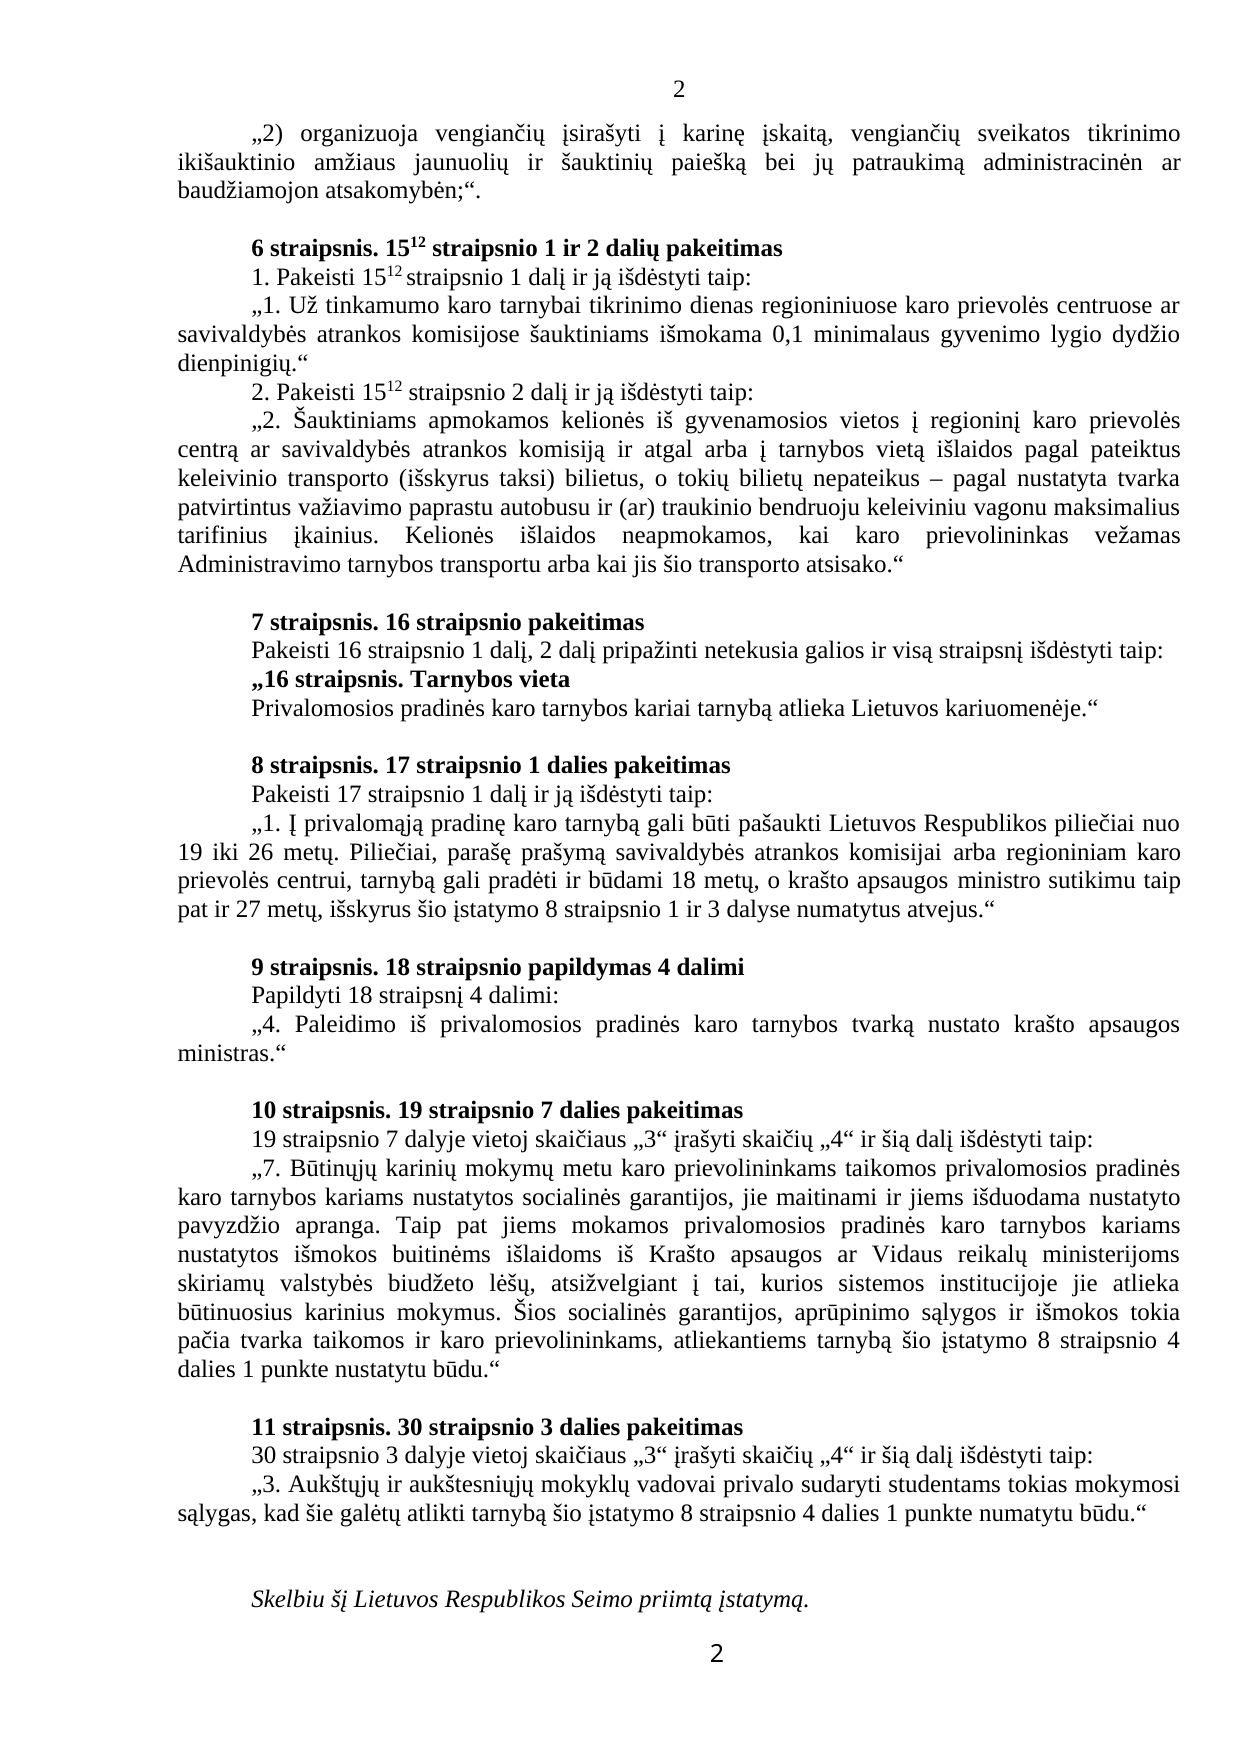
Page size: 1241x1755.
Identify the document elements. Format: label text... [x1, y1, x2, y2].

text 30 straipsnio 3 dalyje vietoj skaičiaus „3“ įrašyti skaičių „4“ ir šią dalį išdėstyti taip: [177, 1441, 1181, 1469]
text 9 straipsnis. 18 straipsnio papildymas 4 dalimi [177, 952, 1181, 981]
text Privalomosios pradinės karo tarnybos kariai tarnybą atlieka Lietuvos kariuomenėje.“ [177, 693, 1181, 722]
text Pakeisti 16 straipsnio 1 dalį, 2 dalį pripažinti netekusia galios ir visą straipsnį išdėstyti taip: [177, 636, 1181, 664]
text „7. Būtinųjų karinių mokymų metu karo prievolininkams taikomos privalomosios pradinės karo tarnybos kariams nustatytos socialinės garantijos, jie maitinami ir jiems išduodama nustatyto pavyzdžio apranga. Taip pat jiems mokamos privalomosios pradinės karo tarnybos kariams nustatytos išmokos buitinėms išlaidoms iš Krašto apsaugos ar Vidaus reikalų ministerijoms skiriamų valstybės biudžeto lėšų, atsižvelgiant į tai, kurios sistemos institucijoje jie atlieka būtinuosius karinius mokymus. Šios socialinės garantijos, aprūpinimo sąlygos ir išmokos tokia pačia tvarka taikomos ir karo prievolininkams, atliekantiems tarnybą šio įstatymo 8 straipsnio 4 dalies 1 punkte nustatytu būdu.“ [177, 1153, 1181, 1383]
text 8 straipsnis. 17 straipsnio 1 dalies pakeitimas [177, 751, 1181, 779]
text 19 straipsnio 7 dalyje vietoj skaičiaus „3“ įrašyti skaičių „4“ ir šią dalį išdėstyti taip: [177, 1124, 1181, 1153]
text Skelbiu šį Lietuvos Respublikos Seimo priimtą įstatymą. [177, 1584, 1181, 1613]
text 10 straipsnis. 19 straipsnio 7 dalies pakeitimas [177, 1096, 1181, 1124]
text „3. Aukštųjų ir aukštesniųjų mokyklų vadovai privalo sudaryti studentams tokias mokymosi sąlygas, kad šie galėtų atlikti tarnybą šio įstatymo 8 straipsnio 4 dalies 1 punkte numatytu būdu.“ [177, 1469, 1181, 1527]
text 2. Pakeisti 1512 straipsnio 2 dalį ir ją išdėstyti taip: [177, 377, 1181, 406]
text Papildyti 18 straipsnį 4 dalimi: [177, 981, 1181, 1009]
text 7 straipsnis. 16 straipsnio pakeitimas [177, 607, 1181, 636]
text „1. Už tinkamumo karo tarnybai tikrinimo dienas regioniniuose karo prievolės centruose ar savivaldybės atrankos komisijose šauktiniams išmokama 0,1 minimalaus gyvenimo lygio dydžio dienpinigių.“ [177, 291, 1181, 377]
text 11 straipsnis. 30 straipsnio 3 dalies pakeitimas [177, 1412, 1181, 1441]
text „2. Šauktiniams apmokamos kelionės iš gyvenamosios vietos į regioninį karo prievolės centrą ar savivaldybės atrankos komisiją ir atgal arba į tarnybos vietą išlaidos pagal pateiktus keleivinio transporto (išskyrus taksi) bilietus, o tokių bilietų nepateikus – pagal nustatyta tvarka patvirtintus važiavimo paprastu autobusu ir (ar) traukinio bendruoju keleiviniu vagonu maksimalius tarifinius įkainius. Kelionės išlaidos neapmokamos, kai karo prievolininkas vežamas Administravimo tarnybos transportu arba kai jis šio transporto atsisako.“ [177, 406, 1181, 578]
text „4. Paleidimo iš privalomosios pradinės karo tarnybos tvarką nustato krašto apsaugos ministras.“ [177, 1009, 1181, 1067]
text „2) organizuoja vengiančių įsirašyti į karinę įskaitą, vengiančių sveikatos tikrinimo ikišauktinio amžiaus jaunuolių ir šauktinių paiešką bei jų patraukimą administracinėn ar baudžiamojon atsakomybėn;“. [177, 118, 1181, 204]
text 6 straipsnis. 1512 straipsnio 1 ir 2 dalių pakeitimas [177, 233, 1181, 262]
text 1. Pakeisti 1512 straipsnio 1 dalį ir ją išdėstyti taip: [177, 262, 1181, 291]
text „1. Į privalomąją pradinę karo tarnybą gali būti pašaukti Lietuvos Respublikos piliečiai nuo 19 iki 26 metų. Piliečiai, parašę prašymą savivaldybės atrankos komisijai arba regioniniam karo prievolės centrui, tarnybą gali pradėti ir būdami 18 metų, o krašto apsaugos ministro sutikimu taip pat ir 27 metų, išskyrus šio įstatymo 8 straipsnio 1 ir 3 dalyse numatytus atvejus.“ [177, 808, 1181, 923]
text Pakeisti 17 straipsnio 1 dalį ir ją išdėstyti taip: [177, 779, 1181, 808]
text „16 straipsnis. Tarnybos vieta [177, 664, 1181, 693]
